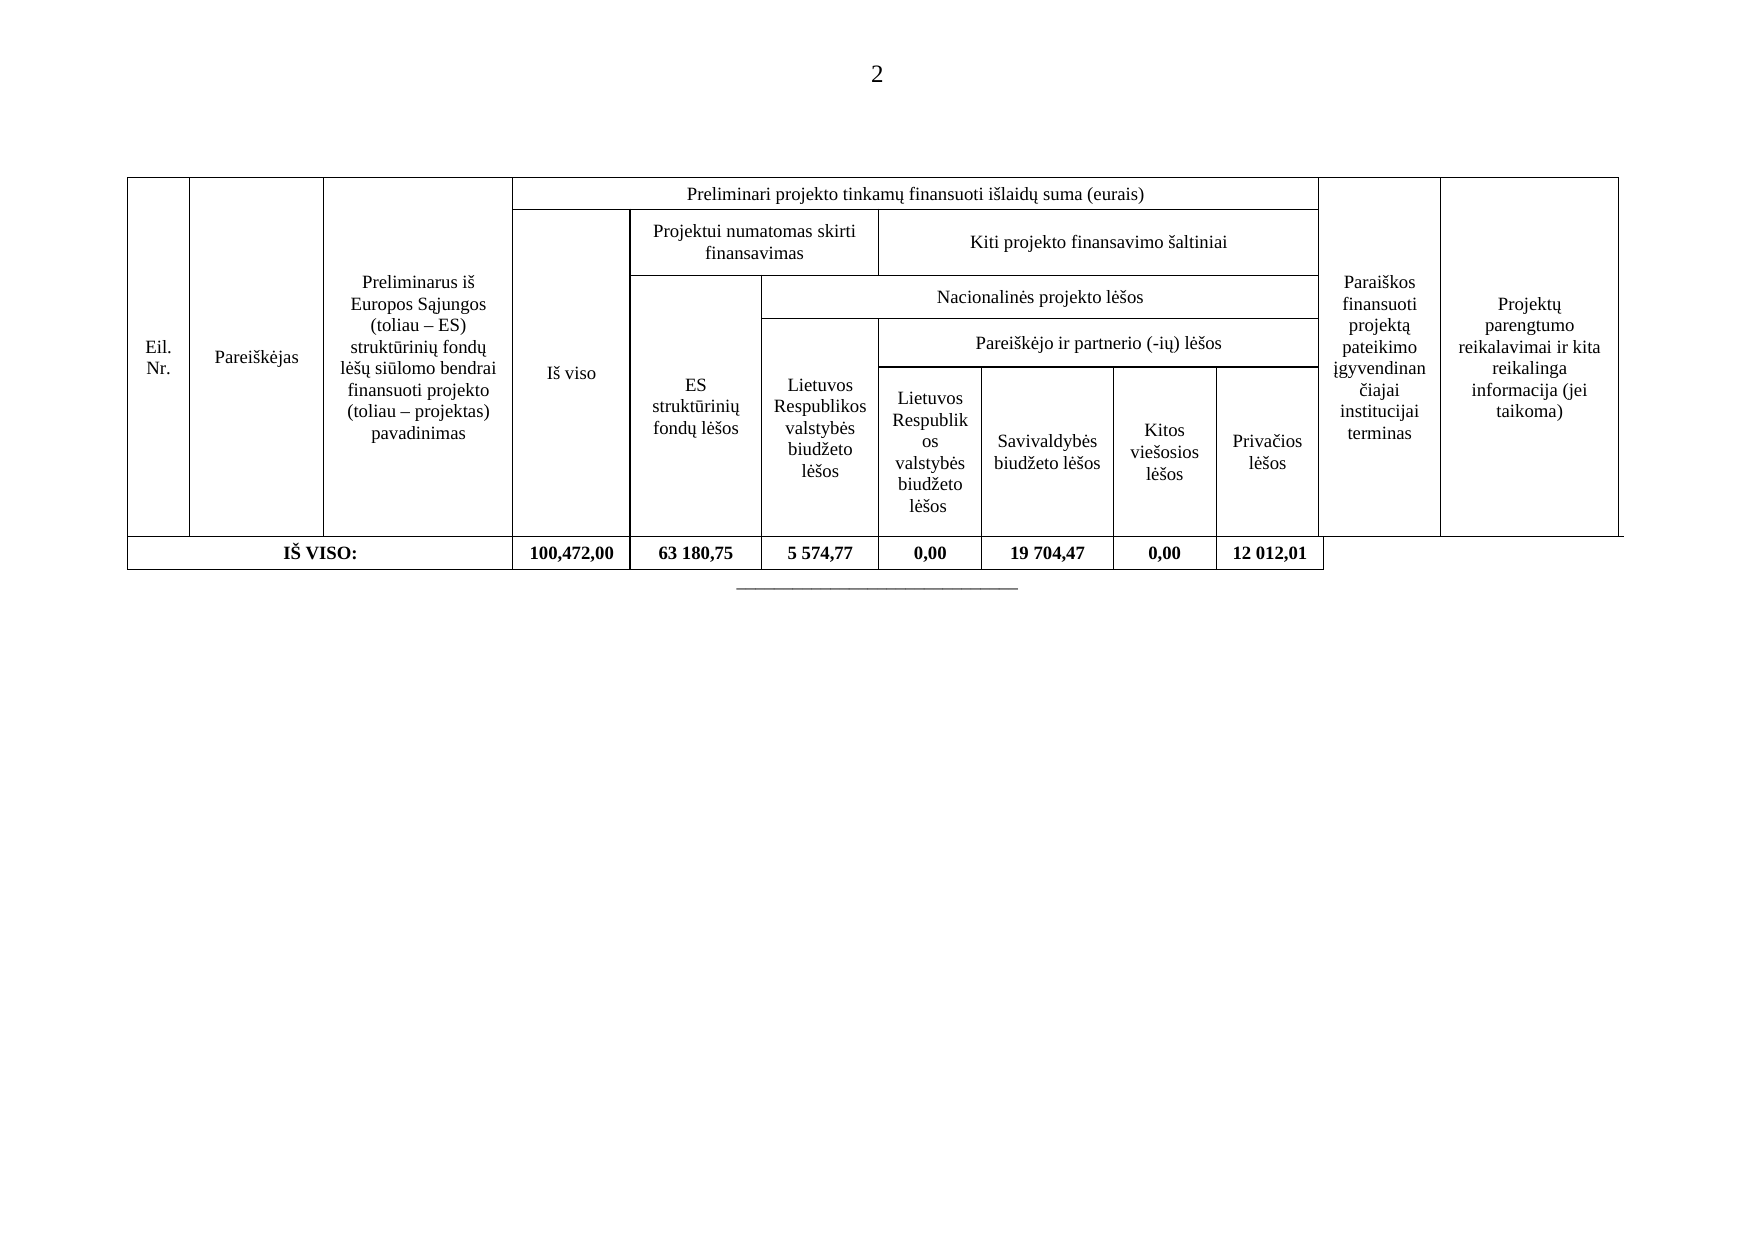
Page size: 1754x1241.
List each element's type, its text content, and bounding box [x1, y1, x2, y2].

table_cell ES struktūrinių fondų lėšos [631, 276, 761, 536]
table_header Preliminarus iš Europos Sąjungos (toliau – ES) struktūrinių fondų lėšų siūlomo bendrai finansuoti projekto (toliau – projektas) pavadinimas [324, 178, 512, 536]
table_cell 19 704,47 [982, 537, 1113, 569]
table_cell IŠ VISO: [128, 537, 512, 569]
table_header Pareiškėjas [190, 178, 323, 536]
table_cell [1619, 366, 1624, 536]
table_cell 0,00 [1114, 537, 1216, 569]
table_header Eil. Nr. [128, 178, 189, 536]
table_header [1619, 177, 1624, 208]
table_cell 12 012,01 [1217, 537, 1323, 569]
table_cell Nacionalinės projekto lėšos [762, 276, 1318, 318]
table_cell [1619, 275, 1624, 318]
text ______________________________ [118, 570, 1636, 591]
table_cell Kitos viešosios lėšos [1114, 368, 1216, 536]
table_cell 0,00 [879, 537, 981, 569]
table_cell Iš viso [513, 210, 629, 536]
table_cell Lietuvos Respublikos valstybės biudžeto lėšos [762, 319, 878, 536]
table_cell 63 180,75 [631, 537, 761, 569]
table_cell [1445, 537, 1624, 569]
table_cell Privačios lėšos [1217, 368, 1318, 536]
table_cell Kiti projekto finansavimo šaltiniai [879, 210, 1318, 274]
table_header Preliminari projekto tinkamų finansuoti išlaidų suma (eurais) [513, 178, 1318, 208]
table_cell [1619, 318, 1624, 366]
table_header Projektų parengtumo reikalavimai ir kita reikalinga informacija (jei taikoma) [1441, 178, 1618, 536]
table_cell Projektui numatomas skirti finansavimas [631, 210, 878, 274]
table_cell Pareiškėjo ir partnerio (-ių) lėšos [879, 319, 1318, 366]
table_cell [1324, 537, 1445, 569]
table_cell Savivaldybės biudžeto lėšos [982, 368, 1113, 536]
table_cell [1619, 209, 1624, 274]
table_cell 100,472,00 [513, 537, 629, 569]
table_cell Lietuvos Respublikos valstybės biudžeto lėšos [879, 368, 981, 536]
table_header Paraiškos finansuoti projektą pateikimo įgyvendinančiajai institucijai terminas [1319, 178, 1440, 536]
table_cell 5 574,77 [762, 537, 878, 569]
